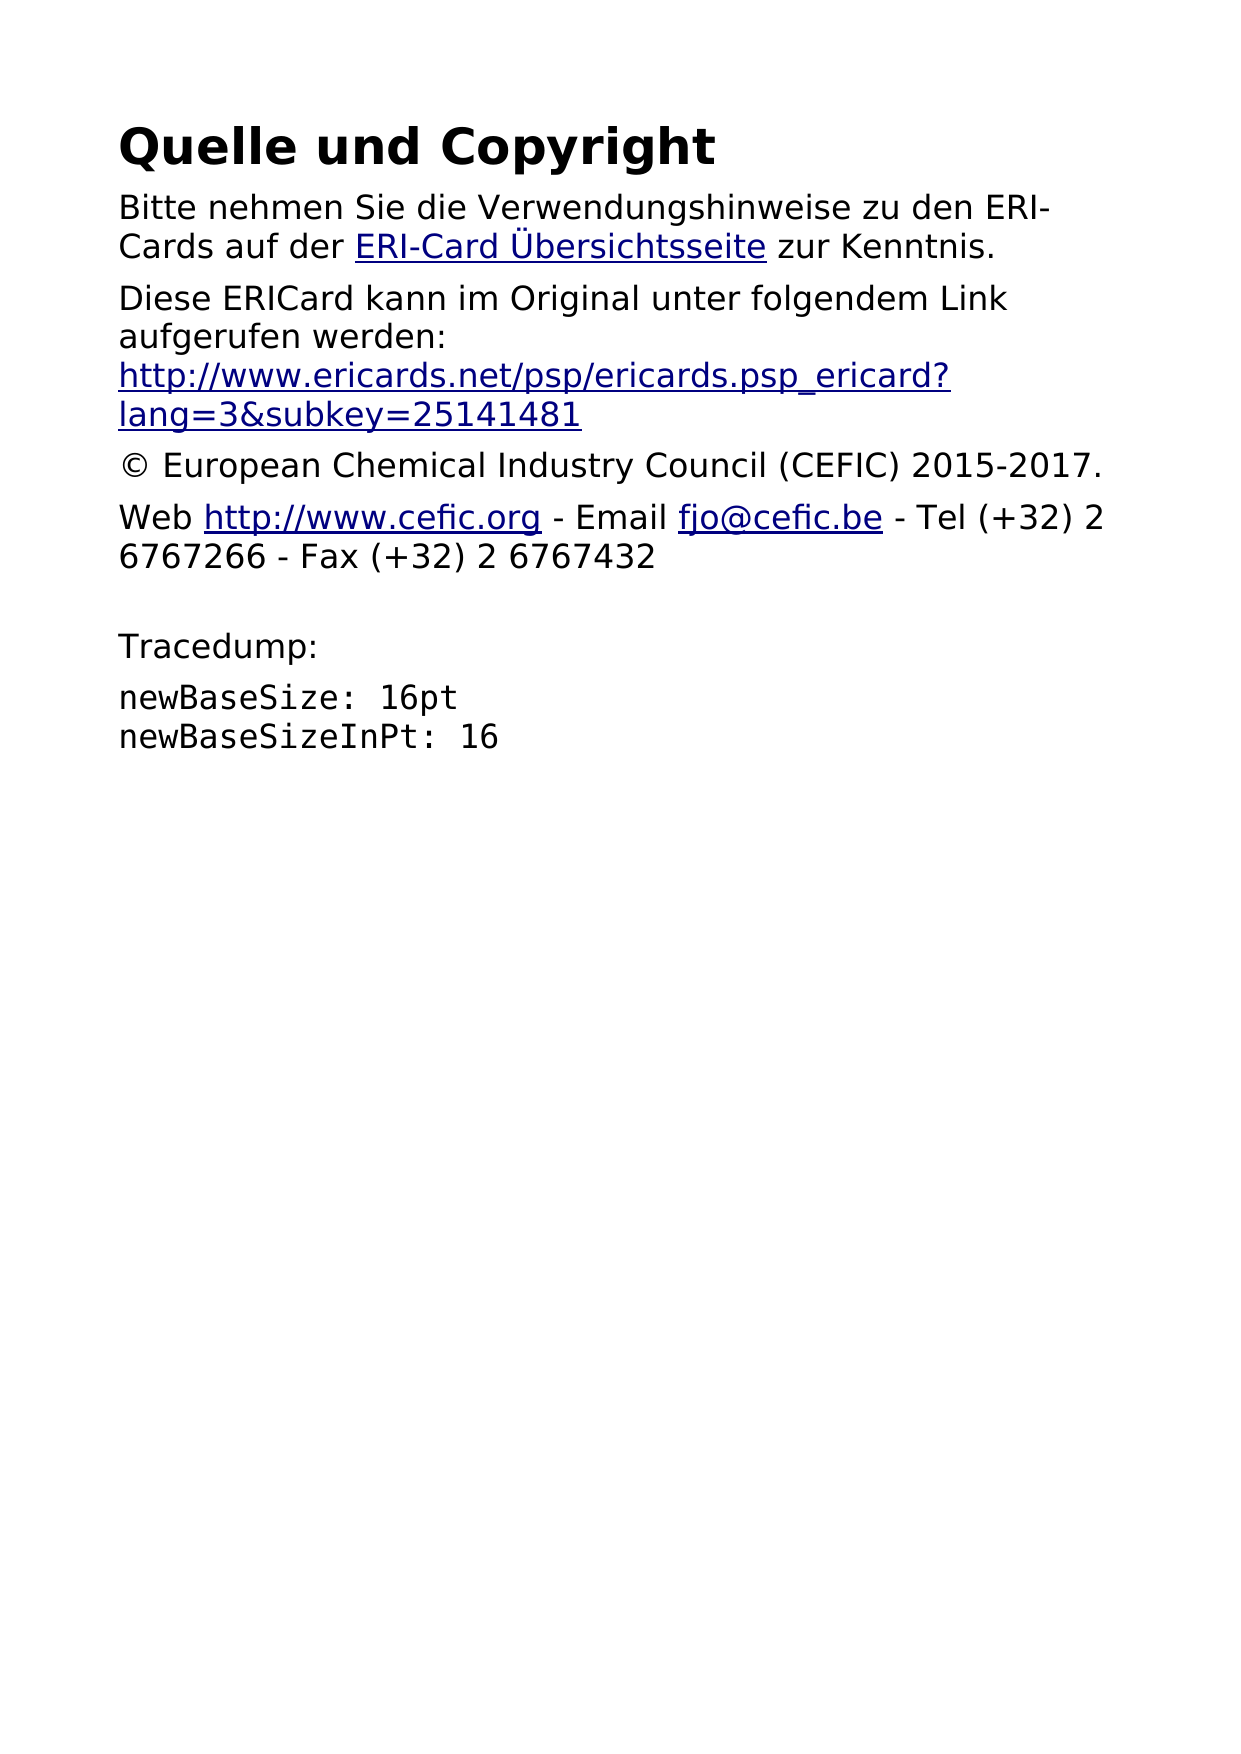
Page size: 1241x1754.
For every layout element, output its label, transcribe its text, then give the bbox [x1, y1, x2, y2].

subtitle Quelle und Copyright [118, 118, 1122, 176]
text Tracedump: [118, 588, 1122, 666]
text newBaseSize: 16pt newBaseSizeInPt: 16 [118, 679, 1122, 756]
text Diese ERICard kann im Original unter folgendem Link aufgerufen werden: http://www.ericards.net/psp/ericards.psp_ericard?lang=3&subkey=25141481 [118, 279, 1122, 434]
text © European Chemical Industry Council (CEFIC) 2015-2017. [118, 447, 1122, 486]
text Bitte nehmen Sie die Verwendungshinweise zu den ERI-Cards auf der ERI-Card Übersichtsseite zur Kenntnis. [118, 189, 1122, 267]
text Web http://www.cefic.org - Email fjo@cefic.be - Tel (+32) 2 6767266 - Fax (+32) 2 6767432 [118, 498, 1122, 576]
